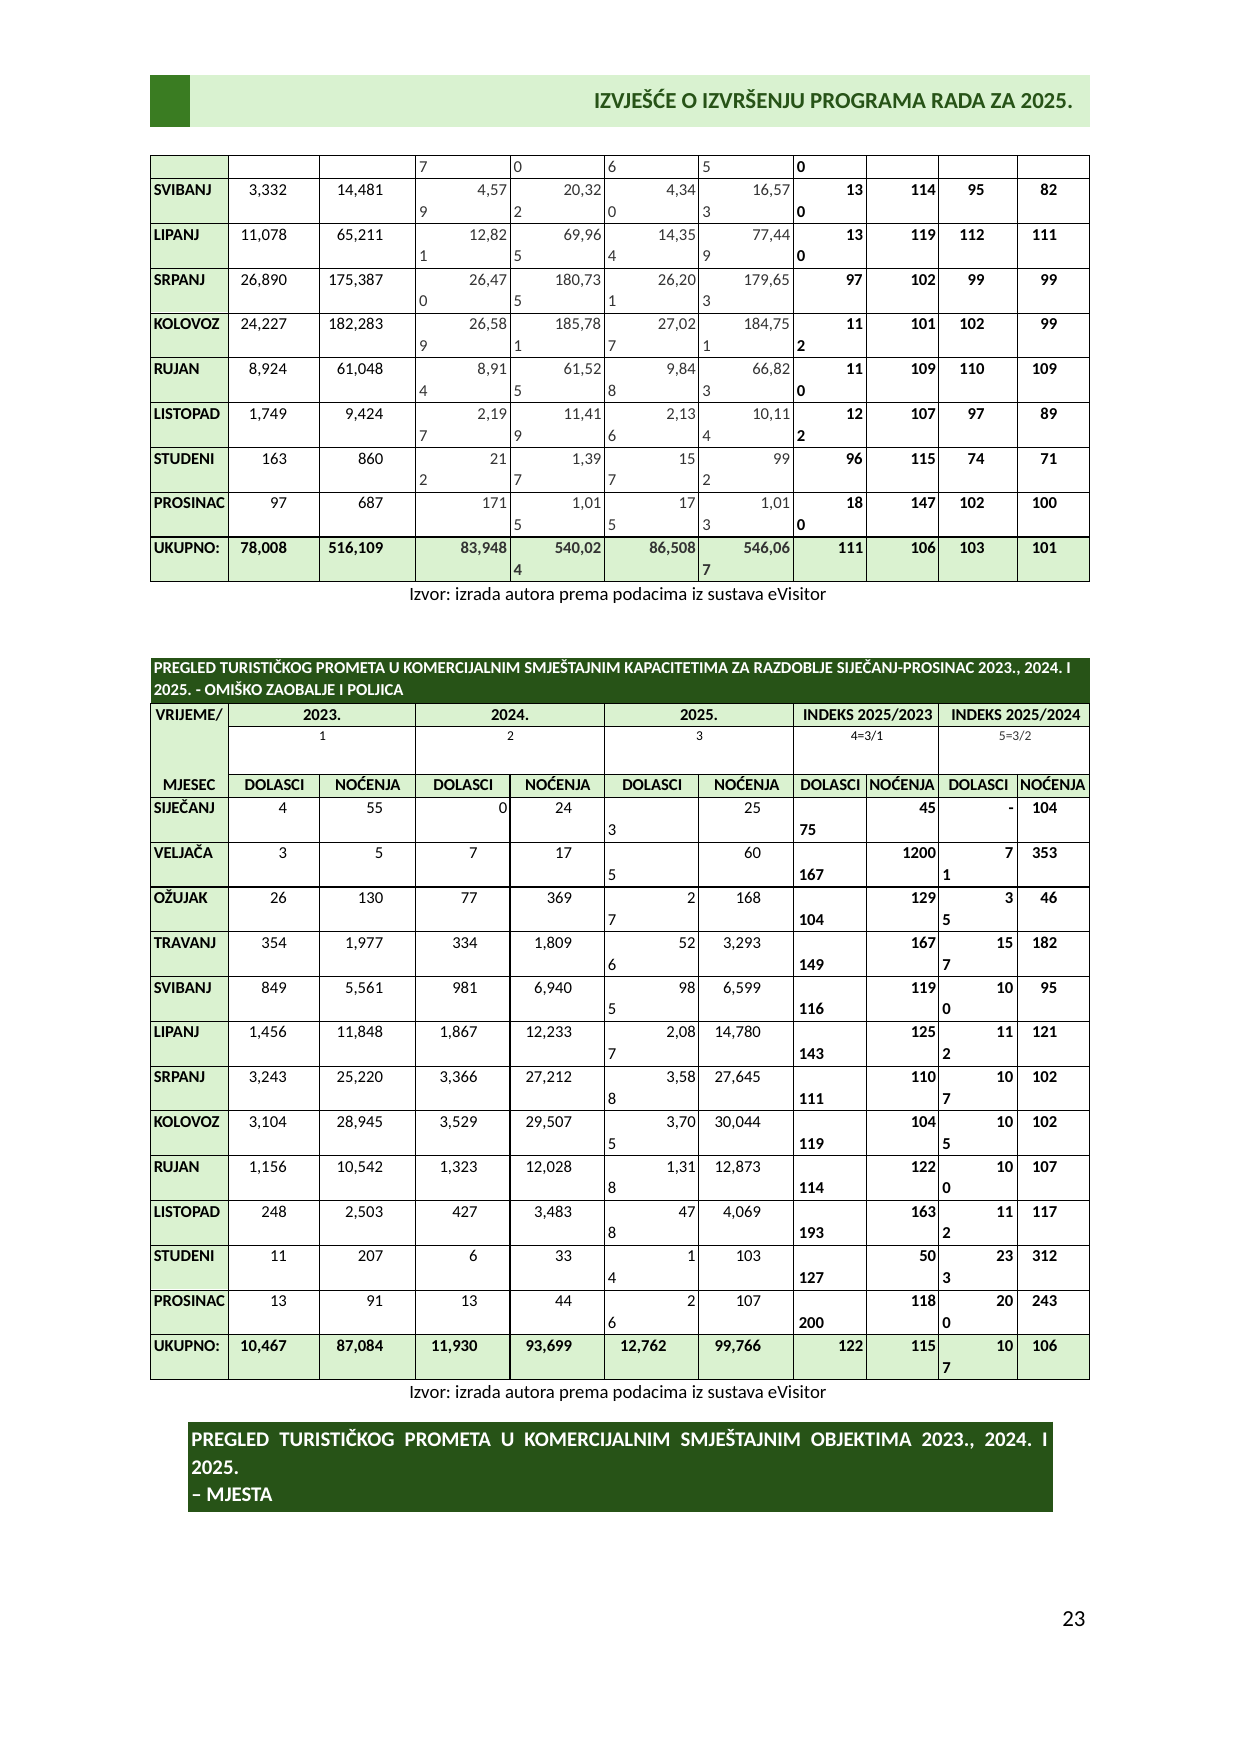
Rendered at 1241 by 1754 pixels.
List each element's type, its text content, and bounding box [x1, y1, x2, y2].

table_cell 860 [320, 448, 415, 492]
table_cell SRPANJ [151, 269, 228, 312]
table_cell DOLASCI [605, 775, 698, 797]
table_cell STUDENI [151, 1246, 228, 1289]
table_cell 11,848 [320, 1022, 415, 1066]
table_cell 112 [939, 1201, 1017, 1245]
table_cell 14,354 [605, 224, 698, 268]
table_cell 115 [867, 1335, 938, 1379]
table_cell 75 [794, 798, 866, 842]
table_cell 7 [416, 843, 509, 886]
table_cell 107 [699, 1291, 793, 1334]
table_cell 2023. [229, 704, 415, 726]
table_cell 12,233 [511, 1022, 604, 1066]
table_cell 334 [416, 932, 509, 976]
table_cell 1200 [867, 843, 938, 886]
table_cell 119 [794, 1111, 866, 1155]
table_cell 61,048 [320, 358, 415, 402]
table_cell NOĆENJA [320, 775, 415, 797]
table_cell 526 [605, 932, 698, 976]
table_cell [867, 156, 938, 178]
table_cell [151, 726, 228, 774]
table_cell LIPANJ [151, 224, 228, 268]
table_cell DOLASCI [416, 775, 509, 797]
table_cell 100 [939, 977, 1017, 1021]
table_cell 5 [320, 843, 415, 886]
table_cell 1 [229, 727, 415, 774]
table_cell 78,008 [229, 538, 319, 581]
table_cell NOĆENJA [867, 775, 938, 797]
table_cell 121 [1018, 1022, 1089, 1066]
table_cell 2,503 [320, 1201, 415, 1245]
table_cell SVIBANJ [151, 977, 228, 1021]
table_cell 4=3/1 [794, 727, 938, 774]
table_cell 65,211 [320, 224, 415, 268]
table_header PREGLED TURISTIČKOG PROMETA U KOMERCIJALNIM SMJEŠTAJNIM OBJEKTIMA 2023., 2024. I 2025. – MJESTA [188, 1422, 1051, 1509]
table_cell 103 [699, 1246, 793, 1289]
table_cell 114 [794, 1156, 866, 1200]
table_cell 99,766 [699, 1335, 793, 1379]
table_cell 100 [1018, 493, 1089, 536]
table_cell 20,322 [511, 179, 604, 223]
table_cell 130 [794, 179, 866, 223]
table_cell 1,156 [229, 1156, 319, 1200]
table_cell 2025. [605, 704, 793, 726]
table_cell 163 [229, 448, 319, 492]
table_cell 14 [605, 1246, 698, 1289]
table_cell 1,013 [699, 493, 793, 536]
table_cell 184,751 [699, 314, 793, 357]
table_cell 97 [229, 493, 319, 536]
table_cell [229, 156, 319, 178]
table_cell 102 [1018, 1067, 1089, 1110]
table_cell 1,397 [511, 448, 604, 492]
table_cell 26 [605, 1291, 698, 1334]
table_cell UKUPNO: [151, 538, 228, 581]
table_cell 95 [1018, 977, 1089, 1021]
table_cell 55 [320, 798, 415, 842]
table_cell 193 [794, 1201, 866, 1245]
table_cell 35 [939, 888, 1017, 931]
table_cell 102 [939, 493, 1017, 536]
table_cell 11 [229, 1246, 319, 1289]
table_cell 114 [867, 179, 938, 223]
table_cell SRPANJ [151, 1067, 228, 1110]
table_cell 171 [416, 493, 510, 536]
text Izvor: izrada autora prema podacima iz sustava eVisitor [150, 582, 1090, 605]
table_cell 99 [1018, 269, 1089, 312]
table_cell 89 [1018, 403, 1089, 447]
table_cell 112 [794, 314, 866, 357]
table_cell UKUPNO: [151, 1335, 228, 1379]
table_cell SIJEČANJ [151, 798, 228, 842]
table_cell 96 [794, 448, 866, 492]
table_cell 106 [867, 538, 938, 581]
table_cell DOLASCI [229, 775, 319, 797]
table_cell 992 [699, 448, 793, 492]
table_cell 100 [939, 1156, 1017, 1200]
table_cell - [939, 798, 1017, 842]
table_cell 353 [1018, 843, 1089, 886]
table_cell 116 [794, 977, 866, 1021]
table_cell 61,525 [511, 358, 604, 402]
text Izvor: izrada autora prema podacima iz sustava eVisitor [150, 1380, 1090, 1403]
table_cell 4,340 [605, 179, 698, 223]
table_cell 111 [1018, 224, 1089, 268]
table_cell [939, 156, 1017, 178]
table_cell NOĆENJA [699, 775, 793, 797]
table_cell 122 [794, 403, 866, 447]
table_cell 104 [1018, 798, 1089, 842]
table_cell 106 [1018, 1335, 1089, 1379]
table_cell 4 [229, 798, 319, 842]
table_cell 16,573 [699, 179, 793, 223]
table_cell 119 [867, 224, 938, 268]
table_cell 27,027 [605, 314, 698, 357]
table_cell 3 [229, 843, 319, 886]
table_cell 111 [794, 538, 866, 581]
table_cell 110 [867, 1067, 938, 1110]
table_cell 112 [939, 1022, 1017, 1066]
table_cell 3,104 [229, 1111, 319, 1155]
table_cell 11,930 [416, 1335, 509, 1379]
table_cell 175 [605, 493, 698, 536]
table_cell 50 [867, 1246, 938, 1289]
table_cell 427 [416, 1201, 509, 1245]
table_cell 3,243 [229, 1067, 319, 1110]
table_cell 4,069 [699, 1201, 793, 1245]
table_cell 167 [867, 932, 938, 976]
table_cell [151, 156, 228, 178]
table_cell 369 [511, 888, 604, 931]
table_cell 4,579 [416, 179, 510, 223]
table_cell NOĆENJA [511, 775, 604, 797]
table_cell 109 [867, 358, 938, 402]
table_cell 212 [416, 448, 510, 492]
table_cell 5,561 [320, 977, 415, 1021]
table_cell LISTOPAD [151, 1201, 228, 1245]
table_cell 5 [605, 843, 698, 886]
table_cell 687 [320, 493, 415, 536]
table_cell 111 [794, 1067, 866, 1110]
table_cell 71 [1018, 448, 1089, 492]
table_cell 107 [1018, 1156, 1089, 1200]
table_cell 3,705 [605, 1111, 698, 1155]
table_cell 97 [794, 269, 866, 312]
table_cell 200 [794, 1291, 866, 1334]
table_cell 981 [416, 977, 509, 1021]
table_cell 10,467 [229, 1335, 319, 1379]
table_cell 13 [229, 1291, 319, 1334]
table_cell 180,735 [511, 269, 604, 312]
table_cell 8,914 [416, 358, 510, 402]
table_cell 12,821 [416, 224, 510, 268]
table_cell 516,109 [320, 538, 415, 581]
table_cell 130 [794, 224, 866, 268]
table_cell 26,470 [416, 269, 510, 312]
table_cell 117 [1018, 1201, 1089, 1245]
table_cell 1,749 [229, 403, 319, 447]
table_cell 60 [699, 843, 793, 886]
table_cell 86,508 [605, 538, 698, 581]
table_cell TRAVANJ [151, 932, 228, 976]
table_cell 167 [794, 843, 866, 886]
table_cell 180 [794, 493, 866, 536]
table_cell 1,809 [511, 932, 604, 976]
table_cell 243 [1018, 1291, 1089, 1334]
table_cell 26,589 [416, 314, 510, 357]
table_cell 26 [229, 888, 319, 931]
table_cell 45 [867, 798, 938, 842]
table_cell SVIBANJ [151, 179, 228, 223]
table_cell 69,965 [511, 224, 604, 268]
table_cell 25 [699, 798, 793, 842]
table_cell 1,318 [605, 1156, 698, 1200]
table_cell 27,212 [511, 1067, 604, 1110]
table_cell 91 [320, 1291, 415, 1334]
table_cell 82 [1018, 179, 1089, 223]
table_cell 17 [511, 843, 604, 886]
table_cell 1,456 [229, 1022, 319, 1066]
table_cell 44 [511, 1291, 604, 1334]
table_cell 30,044 [699, 1111, 793, 1155]
table_cell 3 [605, 798, 698, 842]
table_cell KOLOVOZ [151, 1111, 228, 1155]
table_cell 101 [867, 314, 938, 357]
table_header PREGLED TURISTIČKOG PROMETA U KOMERCIJALNIM SMJEŠTAJNIM KAPACITETIMA ZA RAZDOBLJE SIJEČANJ-PROSINAC 2023., 2024. I 2025. - OMIŠKO ZAOBALJE I POLJICA [151, 658, 1090, 703]
table_cell 143 [794, 1022, 866, 1066]
table_cell 10,114 [699, 403, 793, 447]
table_cell LISTOPAD [151, 403, 228, 447]
table_cell 27 [605, 888, 698, 931]
table_cell 11,419 [511, 403, 604, 447]
table_cell 207 [320, 1246, 415, 1289]
table_cell 110 [794, 358, 866, 402]
table_cell 129 [867, 888, 938, 931]
table_cell 77 [416, 888, 509, 931]
table_cell PROSINAC [151, 493, 228, 536]
table_cell 115 [867, 448, 938, 492]
table_cell 83,948 [416, 538, 510, 581]
table_cell 107 [939, 1067, 1017, 1110]
table_cell 12,028 [511, 1156, 604, 1200]
table_cell 10,542 [320, 1156, 415, 1200]
table_cell 1,015 [511, 493, 604, 536]
table_cell 125 [867, 1022, 938, 1066]
table_cell 6,940 [511, 977, 604, 1021]
table_cell 122 [867, 1156, 938, 1200]
table_cell 12,762 [605, 1335, 698, 1379]
table_cell KOLOVOZ [151, 314, 228, 357]
table_cell 149 [794, 932, 866, 976]
table_cell 0 [416, 798, 509, 842]
table_cell INDEKS 2025/2024 [939, 704, 1089, 726]
table_cell OŽUJAK [151, 888, 228, 931]
table_cell 2024. [416, 704, 604, 726]
table_cell RUJAN [151, 1156, 228, 1200]
table_cell 46 [1018, 888, 1089, 931]
table_cell 127 [794, 1246, 866, 1289]
table_cell 12,873 [699, 1156, 793, 1200]
table_cell 185,781 [511, 314, 604, 357]
table_cell 29,507 [511, 1111, 604, 1155]
table_cell 122 [794, 1335, 866, 1379]
table_cell 11,078 [229, 224, 319, 268]
table_cell 8,924 [229, 358, 319, 402]
table_cell 109 [1018, 358, 1089, 402]
table_cell 95 [939, 179, 1017, 223]
table_cell MJESEC [151, 774, 228, 797]
table_cell 33 [511, 1246, 604, 1289]
table_cell 200 [939, 1291, 1017, 1334]
table_cell 3,366 [416, 1067, 509, 1110]
table_cell 2,136 [605, 403, 698, 447]
table_cell 175,387 [320, 269, 415, 312]
table_cell 233 [939, 1246, 1017, 1289]
table_cell 25,220 [320, 1067, 415, 1110]
table_cell VELJAČA [151, 843, 228, 886]
table_cell 1,977 [320, 932, 415, 976]
table_cell 478 [605, 1201, 698, 1245]
table_cell 105 [939, 1111, 1017, 1155]
table_cell 9,848 [605, 358, 698, 402]
table_cell 87,084 [320, 1335, 415, 1379]
table_cell 157 [605, 448, 698, 492]
table_cell 14,481 [320, 179, 415, 223]
table_cell STUDENI [151, 448, 228, 492]
table_cell PROSINAC [151, 1291, 228, 1334]
table_cell 24 [511, 798, 604, 842]
table_cell 24,227 [229, 314, 319, 357]
table_cell 849 [229, 977, 319, 1021]
table_cell 77,449 [699, 224, 793, 268]
table_cell 102 [867, 269, 938, 312]
table_cell 119 [867, 977, 938, 1021]
table_cell 74 [939, 448, 1017, 492]
table_cell 103 [939, 538, 1017, 581]
table_cell 546,067 [699, 538, 793, 581]
table_cell 66,823 [699, 358, 793, 402]
table_cell 71 [939, 843, 1017, 886]
table_cell 9,424 [320, 403, 415, 447]
table_cell 102 [1018, 1111, 1089, 1155]
table_cell 110 [939, 358, 1017, 402]
table_cell 248 [229, 1201, 319, 1245]
table_cell 3 [605, 727, 793, 774]
table_cell 3,332 [229, 179, 319, 223]
table_cell 112 [939, 224, 1017, 268]
table_cell 28,945 [320, 1111, 415, 1155]
table_cell 101 [1018, 538, 1089, 581]
table_cell 102 [939, 314, 1017, 357]
table_cell 2,197 [416, 403, 510, 447]
table_cell 168 [699, 888, 793, 931]
table_cell 163 [867, 1201, 938, 1245]
table_cell RUJAN [151, 358, 228, 402]
table_cell 1,867 [416, 1022, 509, 1066]
table_cell 1,323 [416, 1156, 509, 1200]
table_cell 93,699 [511, 1335, 604, 1379]
table_cell 354 [229, 932, 319, 976]
table_cell 7 [416, 156, 510, 178]
table_cell 182 [1018, 932, 1089, 976]
table_cell 26,201 [605, 269, 698, 312]
table_cell 97 [939, 403, 1017, 447]
table_cell 104 [867, 1111, 938, 1155]
table_cell 0 [511, 156, 604, 178]
table_cell NOĆENJA [1018, 775, 1089, 797]
table_cell 107 [867, 403, 938, 447]
table_cell LIPANJ [151, 1022, 228, 1066]
table_cell 2,087 [605, 1022, 698, 1066]
table_cell 157 [939, 932, 1017, 976]
table_cell 3,483 [511, 1201, 604, 1245]
table_cell [1018, 156, 1089, 178]
table_cell DOLASCI [939, 775, 1017, 797]
table_cell 3,588 [605, 1067, 698, 1110]
table_cell INDEKS 2025/2023 [794, 704, 938, 726]
table_cell 5 [699, 156, 793, 178]
table_cell 182,283 [320, 314, 415, 357]
table_cell 6,599 [699, 977, 793, 1021]
table_cell 2 [416, 727, 604, 774]
table_cell 99 [939, 269, 1017, 312]
table_cell 118 [867, 1291, 938, 1334]
table_cell 107 [939, 1335, 1017, 1379]
table_cell 14,780 [699, 1022, 793, 1066]
table_cell 6 [605, 156, 698, 178]
table_cell 540,024 [511, 538, 604, 581]
table_cell 3,293 [699, 932, 793, 976]
table_cell 27,645 [699, 1067, 793, 1110]
table_cell 3,529 [416, 1111, 509, 1155]
table_cell 0 [794, 156, 866, 178]
table_cell 130 [320, 888, 415, 931]
table_cell 147 [867, 493, 938, 536]
table_cell 104 [794, 888, 866, 931]
table_cell [320, 156, 415, 178]
table_cell 985 [605, 977, 698, 1021]
table_cell DOLASCI [794, 775, 866, 797]
table_cell VRIJEME/ [151, 704, 228, 726]
table_cell 5=3/2 [939, 727, 1089, 774]
table_cell 312 [1018, 1246, 1089, 1289]
table_cell 6 [416, 1246, 509, 1289]
table_cell 99 [1018, 314, 1089, 357]
table_cell 179,653 [699, 269, 793, 312]
table_cell 13 [416, 1291, 509, 1334]
table_cell 26,890 [229, 269, 319, 312]
